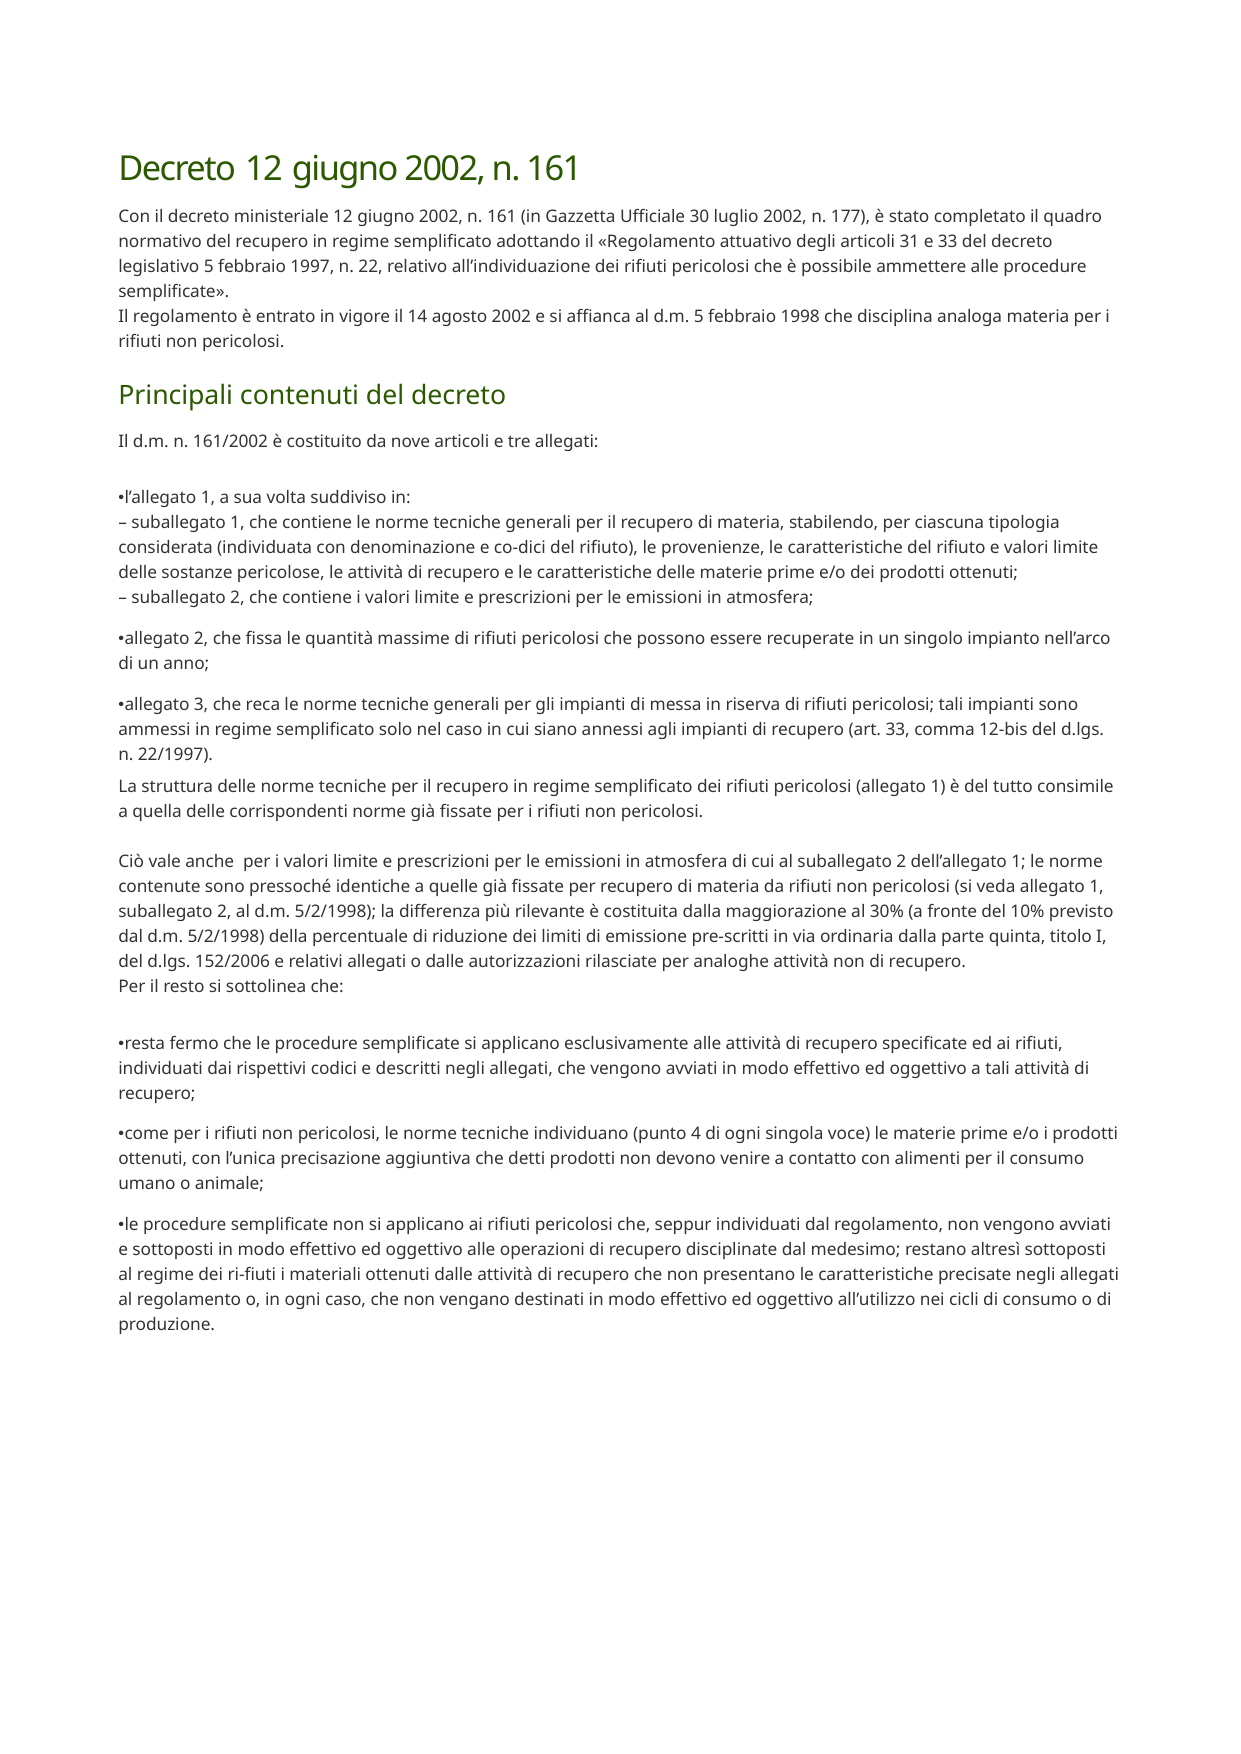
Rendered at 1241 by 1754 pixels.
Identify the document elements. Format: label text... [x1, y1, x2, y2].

text La struttura delle norme tecniche per il recupero in regime semplificato dei rifiuti pericolosi (allegato 1) è del tutto consimile a quella delle corrispondenti norme già fissate per i rifiuti non pericolosi. Ciò vale anche per i valori limite e prescrizioni per le emissioni in atmosfera di cui al suballegato 2 dell’allegato 1; le norme contenute sono pressoché identiche a quelle già fissate per recupero di materia da rifiuti non pericolosi (si veda allegato 1, suballegato 2, al d.m. 5/2/1998); la differenza più rilevante è costituita dalla maggiorazione al 30% (a fronte del 10% previsto dal d.m. 5/2/1998) della percentuale di riduzione dei limiti di emissione pre-scritti in via ordinaria dalla parte quinta, titolo I, del d.lgs. 152/2006 e relativi allegati o dalle autorizzazioni rilasciate per analoghe attività non di recupero. Per il resto si sottolinea che: [118, 773, 1122, 998]
text Il d.m. n. 161/2002 è costituito da nove articoli e tre allegati: [118, 428, 1122, 453]
list allegato 2, che fissa le quantità massime di rifiuti pericolosi che possono essere recuperate in un singolo impianto nell’arco di un anno; [118, 624, 1122, 674]
list l’allegato 1, a sua volta suddiviso in: – suballegato 1, che contiene le norme tecniche generali per il recupero di materia, stabilendo, per ciascuna tipologia considerata (individuata con denominazione e co-dici del rifiuto), le provenienze, le caratteristiche del rifiuto e valori limite delle sostanze pericolose, le attività di recupero e le caratteristiche delle materie prime e/o dei prodotti ottenuti; – suballegato 2, che contiene i valori limite e prescrizioni per le emissioni in atmosfera; [118, 484, 1122, 609]
list le procedure semplificate non si applicano ai rifiuti pericolosi che, seppur individuati dal regolamento, non vengono avviati e sottoposti in modo effettivo ed oggettivo alle operazioni di recupero disciplinate dal medesimo; restano altresì sottoposti al regime dei ri-fiuti i materiali ottenuti dalle attività di recupero che non presentano le caratteristiche precisate negli allegati al regolamento o, in ogni caso, che non vengano destinati in modo effettivo ed oggettivo all’utilizzo nei cicli di consumo o di produzione. [118, 1211, 1122, 1336]
subtitle Principali contenuti del decreto [118, 376, 1122, 412]
list allegato 3, che reca le norme tecniche generali per gli impianti di messa in riserva di rifiuti pericolosi; tali impianti sono ammessi in regime semplificato solo nel caso in cui siano annessi agli impianti di recupero (art. 33, comma 12-bis del d.lgs. n. 22/1997). [118, 690, 1122, 765]
list come per i rifiuti non pericolosi, le norme tecniche individuano (punto 4 di ogni singola voce) le materie prime e/o i prodotti ottenuti, con l’unica precisazione aggiuntiva che detti prodotti non devono venire a contatto con alimenti per il consumo umano o animale; [118, 1120, 1122, 1195]
text Con il decreto ministeriale 12 giugno 2002, n. 161 (in Gazzetta Ufficiale 30 luglio 2002, n. 177), è stato completato il quadro normativo del recupero in regime semplificato adottando il «Regolamento attuativo degli articoli 31 e 33 del decreto legislativo 5 febbraio 1997, n. 22, relativo all’individuazione dei rifiuti pericolosi che è possibile ammettere alle procedure semplificate». Il regolamento è entrato in vigore il 14 agosto 2002 e si affianca al d.m. 5 febbraio 1998 che disciplina analoga materia per i rifiuti non pericolosi. [118, 202, 1122, 352]
list resta fermo che le procedure semplificate si applicano esclusivamente alle attività di recupero specificate ed ai rifiuti, individuati dai rispettivi codici e descritti negli allegati, che vengono avviati in modo effettivo ed oggettivo a tali attività di recupero; [118, 1029, 1122, 1104]
subtitle Decreto 12 giugno 2002, n. 161 [118, 143, 1122, 190]
